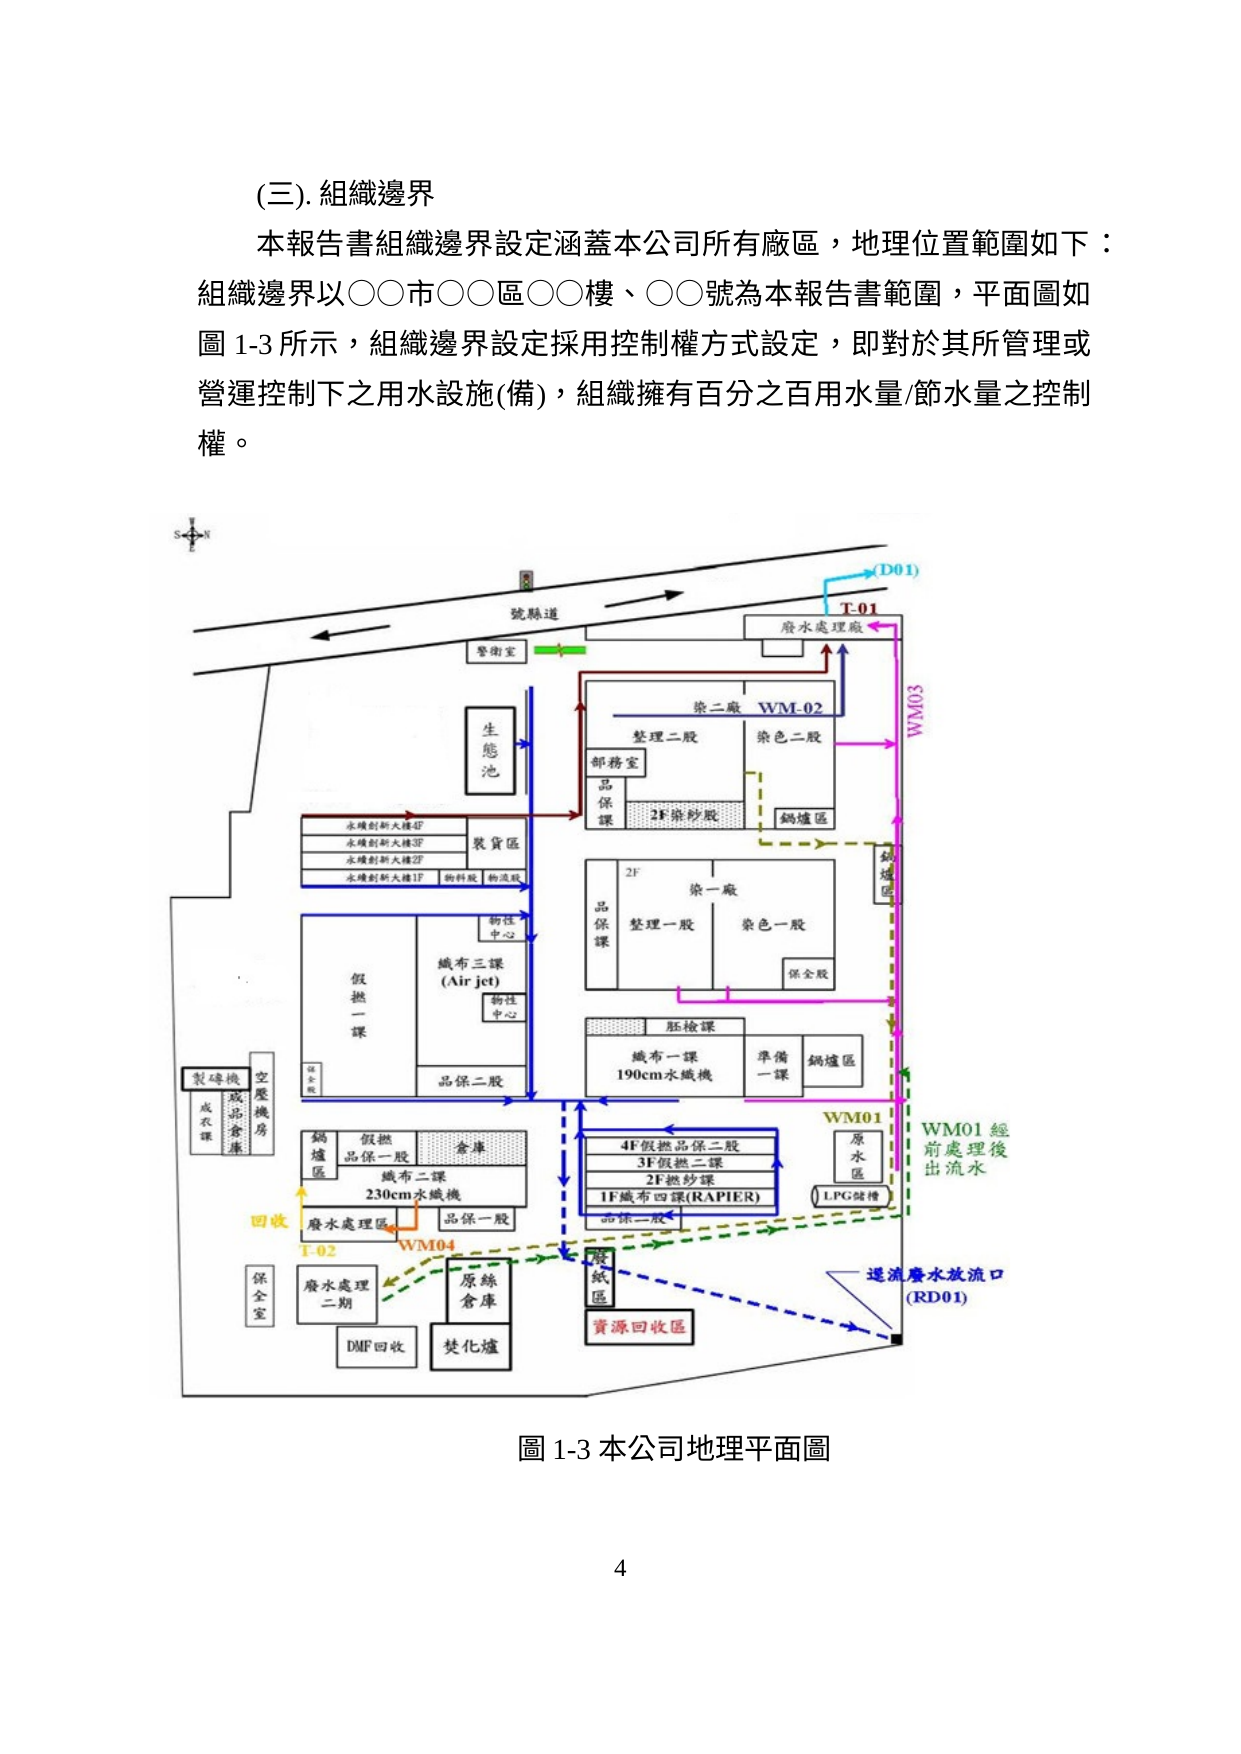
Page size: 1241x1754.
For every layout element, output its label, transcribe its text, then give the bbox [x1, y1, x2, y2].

picture [147, 513, 1011, 1399]
text 本報告書組織邊界設定涵蓋本公司所有廠區，地理位置範圍如下：組織邊界以○○市○○區○○樓、○○號為本報告書範圍，平面圖如圖1-3所示，組織邊界設定採用控制權方式設定，即對於其所管理或營運控制下之用水設施(備)，組織擁有百分之百用水量/節水量之控制權。 [198, 213, 1092, 463]
text 圖1-3 本公司地理平面圖 [198, 1405, 1092, 1468]
text (三). 組織邊界 [198, 163, 1092, 213]
